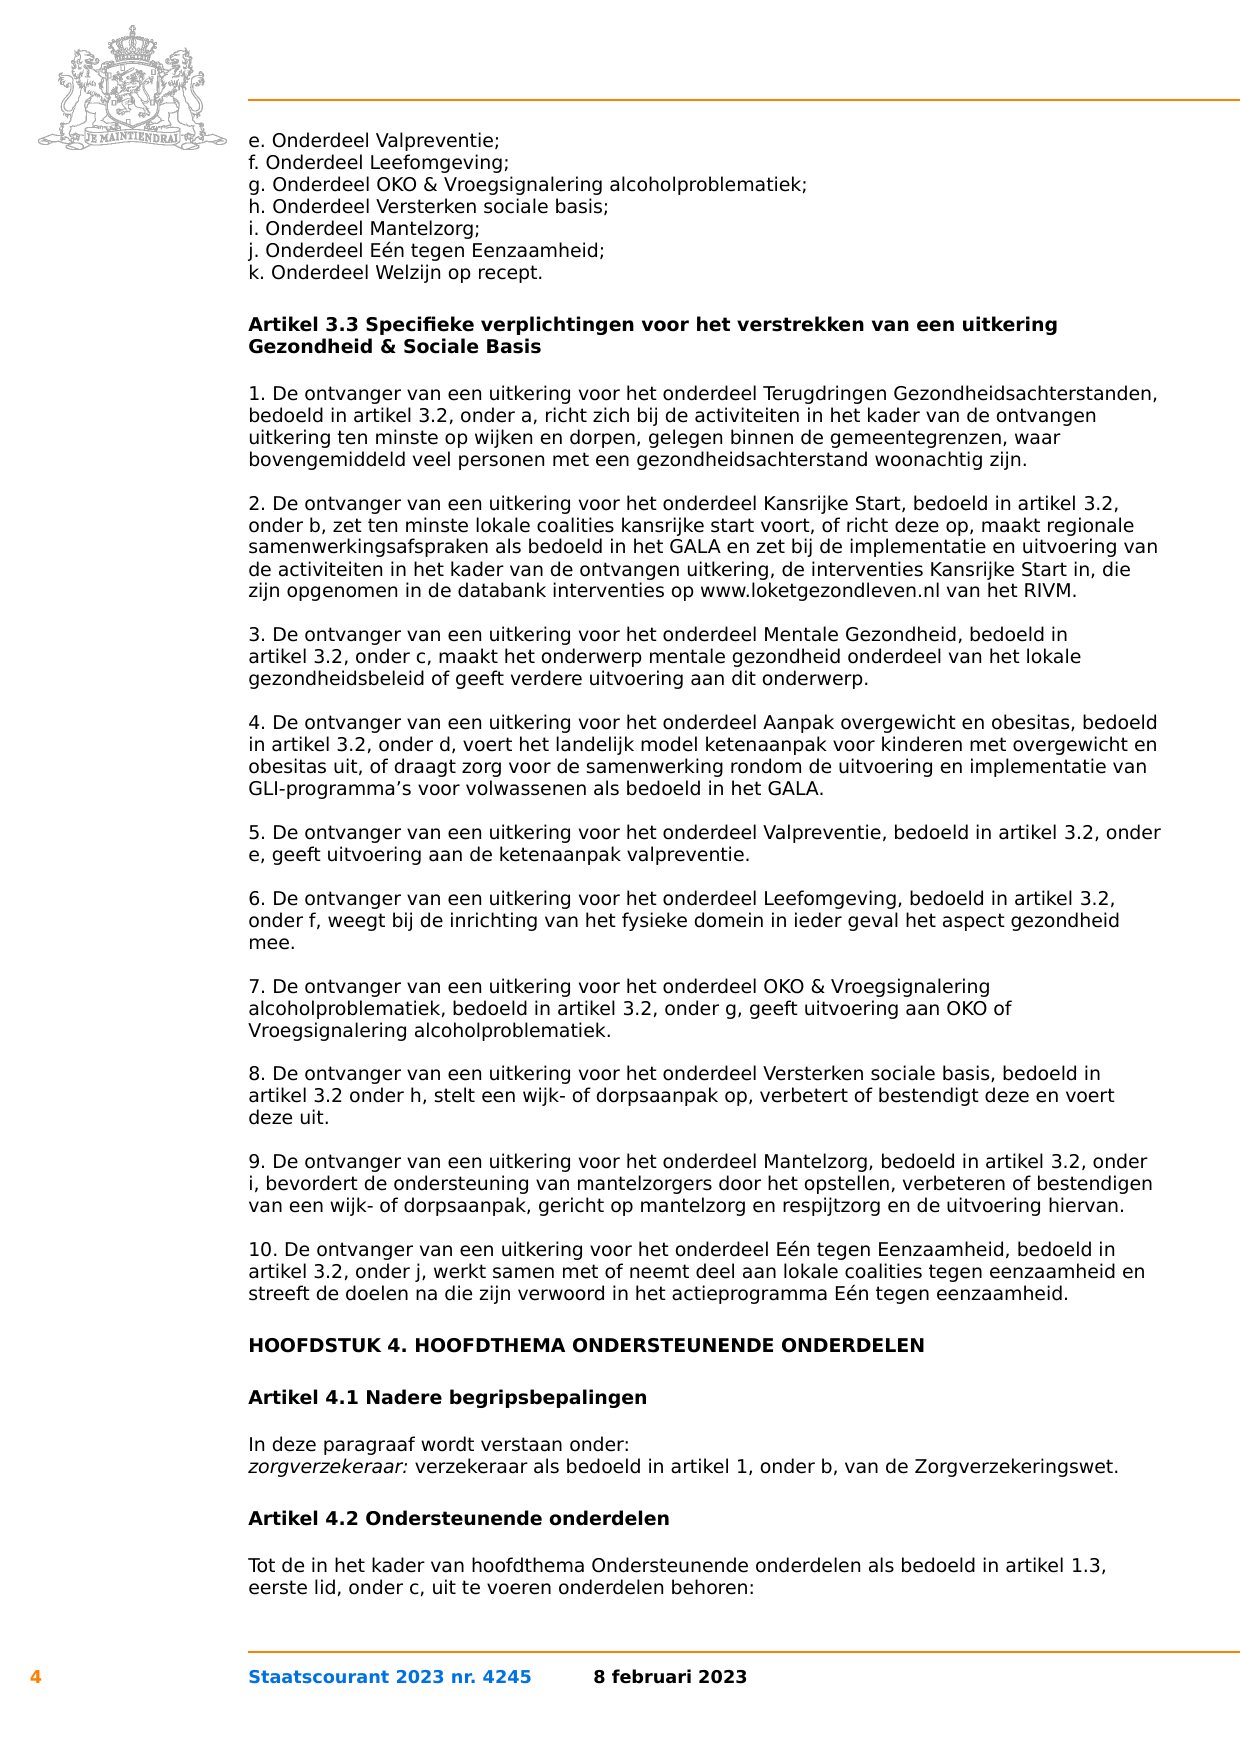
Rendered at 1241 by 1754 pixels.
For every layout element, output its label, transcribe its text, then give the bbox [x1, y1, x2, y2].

text 10. De ontvanger van een uitkering voor het onderdeel Eén tegen Eenzaamheid, bedoeld in artikel 3.2, onder j, werkt samen met of neemt deel aan lokale coalities tegen eenzaamheid en streeft de doelen na die zijn verwoord in het actieprogramma Eén tegen eenzaamheid. [248, 1239, 1163, 1305]
text k. Onderdeel Welzijn op recept. [248, 262, 1163, 284]
text g. Onderdeel OKO & Vroegsignalering alcoholproblematiek; [248, 174, 1163, 196]
text 3. De ontvanger van een uitkering voor het onderdeel Mentale Gezondheid, bedoeld in artikel 3.2, onder c, maakt het onderwerp mentale gezondheid onderdeel van het lokale gezondheidsbeleid of geeft verdere uitvoering aan dit onderwerp. [248, 624, 1163, 690]
text In deze paragraaf wordt verstaan onder: [248, 1434, 1163, 1456]
subtitle Artikel 4.1 Nadere begripsbepalingen [248, 1387, 1163, 1409]
text 7. De ontvanger van een uitkering voor het onderdeel OKO & Vroegsignalering alcoholproblematiek, bedoeld in artikel 3.2, onder g, geeft uitvoering aan OKO of Vroegsignalering alcoholproblematiek. [248, 976, 1163, 1041]
text 6. De ontvanger van een uitkering voor het onderdeel Leefomgeving, bedoeld in artikel 3.2, onder f, weegt bij de inrichting van het fysieke domein in ieder geval het aspect gezondheid mee. [248, 888, 1163, 954]
text h. Onderdeel Versterken sociale basis; [248, 196, 1163, 218]
text 2. De ontvanger van een uitkering voor het onderdeel Kansrijke Start, bedoeld in artikel 3.2, onder b, zet ten minste lokale coalities kansrijke start voort, of richt deze op, maakt regionale samenwerkingsafspraken als bedoeld in het GALA en zet bij de implementatie en uitvoering van de activiteiten in het kader van de ontvangen uitkering, de interventies Kansrijke Start in, die zijn opgenomen in de databank interventies op www.loketgezondleven.nl van het RIVM. [248, 492, 1163, 602]
text i. Onderdeel Mantelzorg; [248, 218, 1163, 240]
text 8. De ontvanger van een uitkering voor het onderdeel Versterken sociale basis, bedoeld in artikel 3.2 onder h, stelt een wijk- of dorpsaanpak op, verbetert of bestendigt deze en voert deze uit. [248, 1063, 1163, 1129]
text j. Onderdeel Eén tegen Eenzaamheid; [248, 240, 1163, 262]
text e. Onderdeel Valpreventie; [248, 130, 1163, 152]
text 5. De ontvanger van een uitkering voor het onderdeel Valpreventie, bedoeld in artikel 3.2, onder e, geeft uitvoering aan de ketenaanpak valpreventie. [248, 822, 1163, 866]
text 9. De ontvanger van een uitkering voor het onderdeel Mantelzorg, bedoeld in artikel 3.2, onder i, bevordert de ondersteuning van mantelzorgers door het opstellen, verbeteren of bestendigen van een wijk- of dorpsaanpak, gericht op mantelzorg en respijtzorg en de uitvoering hiervan. [248, 1151, 1163, 1217]
text 1. De ontvanger van een uitkering voor het onderdeel Terugdringen Gezondheidsachterstanden, bedoeld in artikel 3.2, onder a, richt zich bij de activiteiten in het kader van de ontvangen uitkering ten minste op wijken en dorpen, gelegen binnen de gemeentegrenzen, waar bovengemiddeld veel personen met een gezondheidsachterstand woonachtig zijn. [248, 383, 1163, 471]
text f. Onderdeel Leefomgeving; [248, 152, 1163, 174]
text 4. De ontvanger van een uitkering voor het onderdeel Aanpak overgewicht en obesitas, bedoeld in artikel 3.2, onder d, voert het landelijk model ketenaanpak voor kinderen met overgewicht en obesitas uit, of draagt zorg voor de samenwerking rondom de uitvoering en implementatie van GLI-programma’s voor volwassenen als bedoeld in het GALA. [248, 712, 1163, 800]
subtitle HOOFDSTUK 4. HOOFDTHEMA ONDERSTEUNENDE ONDERDELEN [248, 1335, 1163, 1357]
subtitle Artikel 4.2 Ondersteunende onderdelen [248, 1508, 1163, 1530]
text zorgverzekeraar: verzekeraar als bedoeld in artikel 1, onder b, van de Zorgverzekeringswet. [248, 1456, 1163, 1478]
text Tot de in het kader van hoofdthema Ondersteunende onderdelen als bedoeld in artikel 1.3, eerste lid, onder c, uit te voeren onderdelen behoren: [248, 1555, 1163, 1599]
subtitle Artikel 3.3 Specifieke verplichtingen voor het verstrekken van een uitkering Gezondheid & Sociale Basis [248, 314, 1163, 358]
picture [38, 25, 227, 150]
